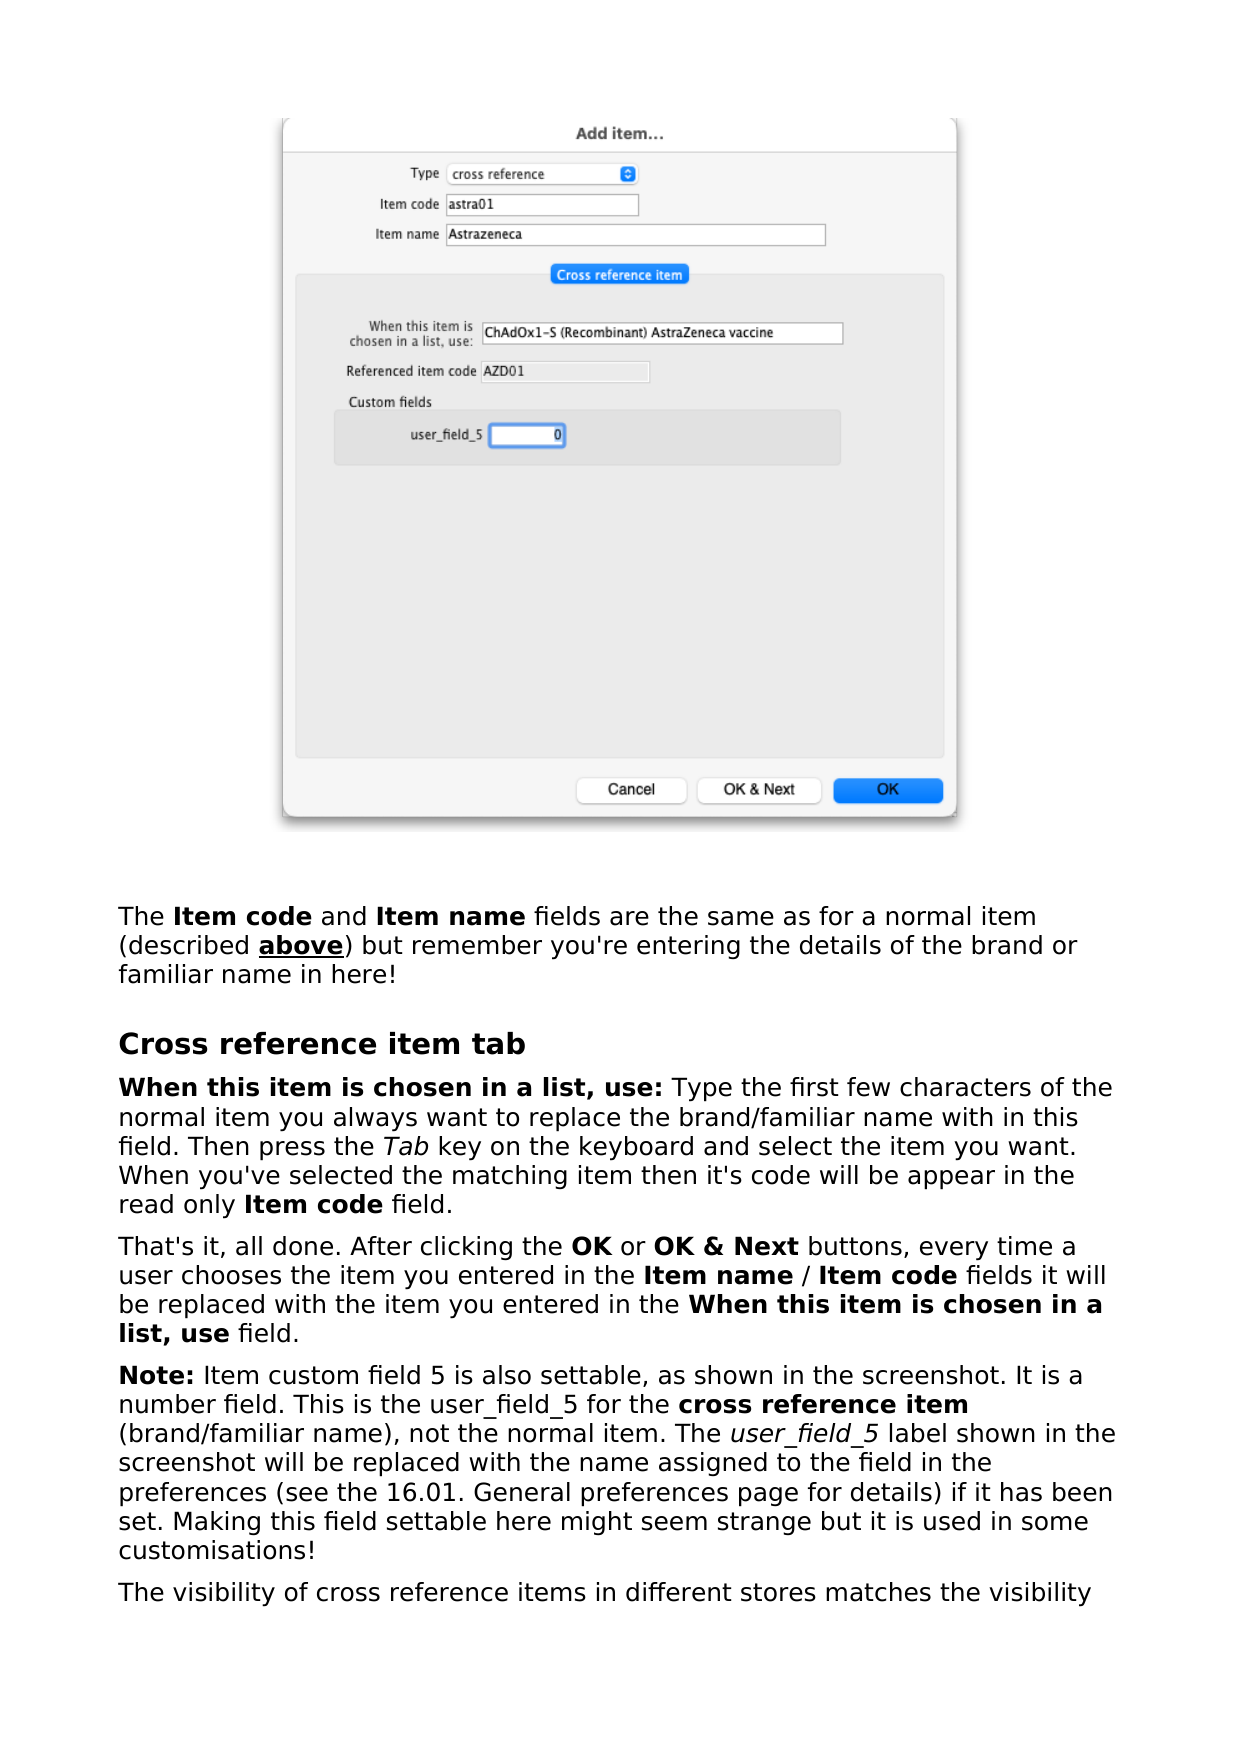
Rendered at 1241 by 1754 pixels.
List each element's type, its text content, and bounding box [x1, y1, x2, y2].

text The visibility of cross reference items in different stores matches the visibility [118, 1578, 1122, 1607]
text Note: Item custom field 5 is also settable, as shown in the screenshot. It is a number field. This is the user_field_5 for the cross reference item (brand/familiar name), not the normal item. The user_field_5 label shown in the screenshot will be replaced with the name assigned to the field in the preferences (see the 16.01. General preferences page for details) if it has been set. Making this field settable here might seem strange but it is used in some customisations! [118, 1361, 1122, 1565]
subtitle Cross reference item tab [118, 1027, 1122, 1061]
text That's it, all done. After clicking the OK or OK & Next buttons, every time a user chooses the item you entered in the Item name / Item code fields it will be replaced with the item you entered in the When this item is chosen in a list, use field. [118, 1232, 1122, 1348]
text When this item is chosen in a list, use: Type the first few characters of the normal item you always want to replace the brand/familiar name with in this field. Then press the Tab key on the keyboard and select the item you want. When you've selected the matching item then it's code will be appear in the read only Item code field. [118, 1073, 1122, 1219]
text The Item code and Item name fields are the same as for a normal item (described above) but remember you're entering the details of the brand or familiar name in here! [118, 902, 1122, 989]
picture [268, 118, 972, 832]
